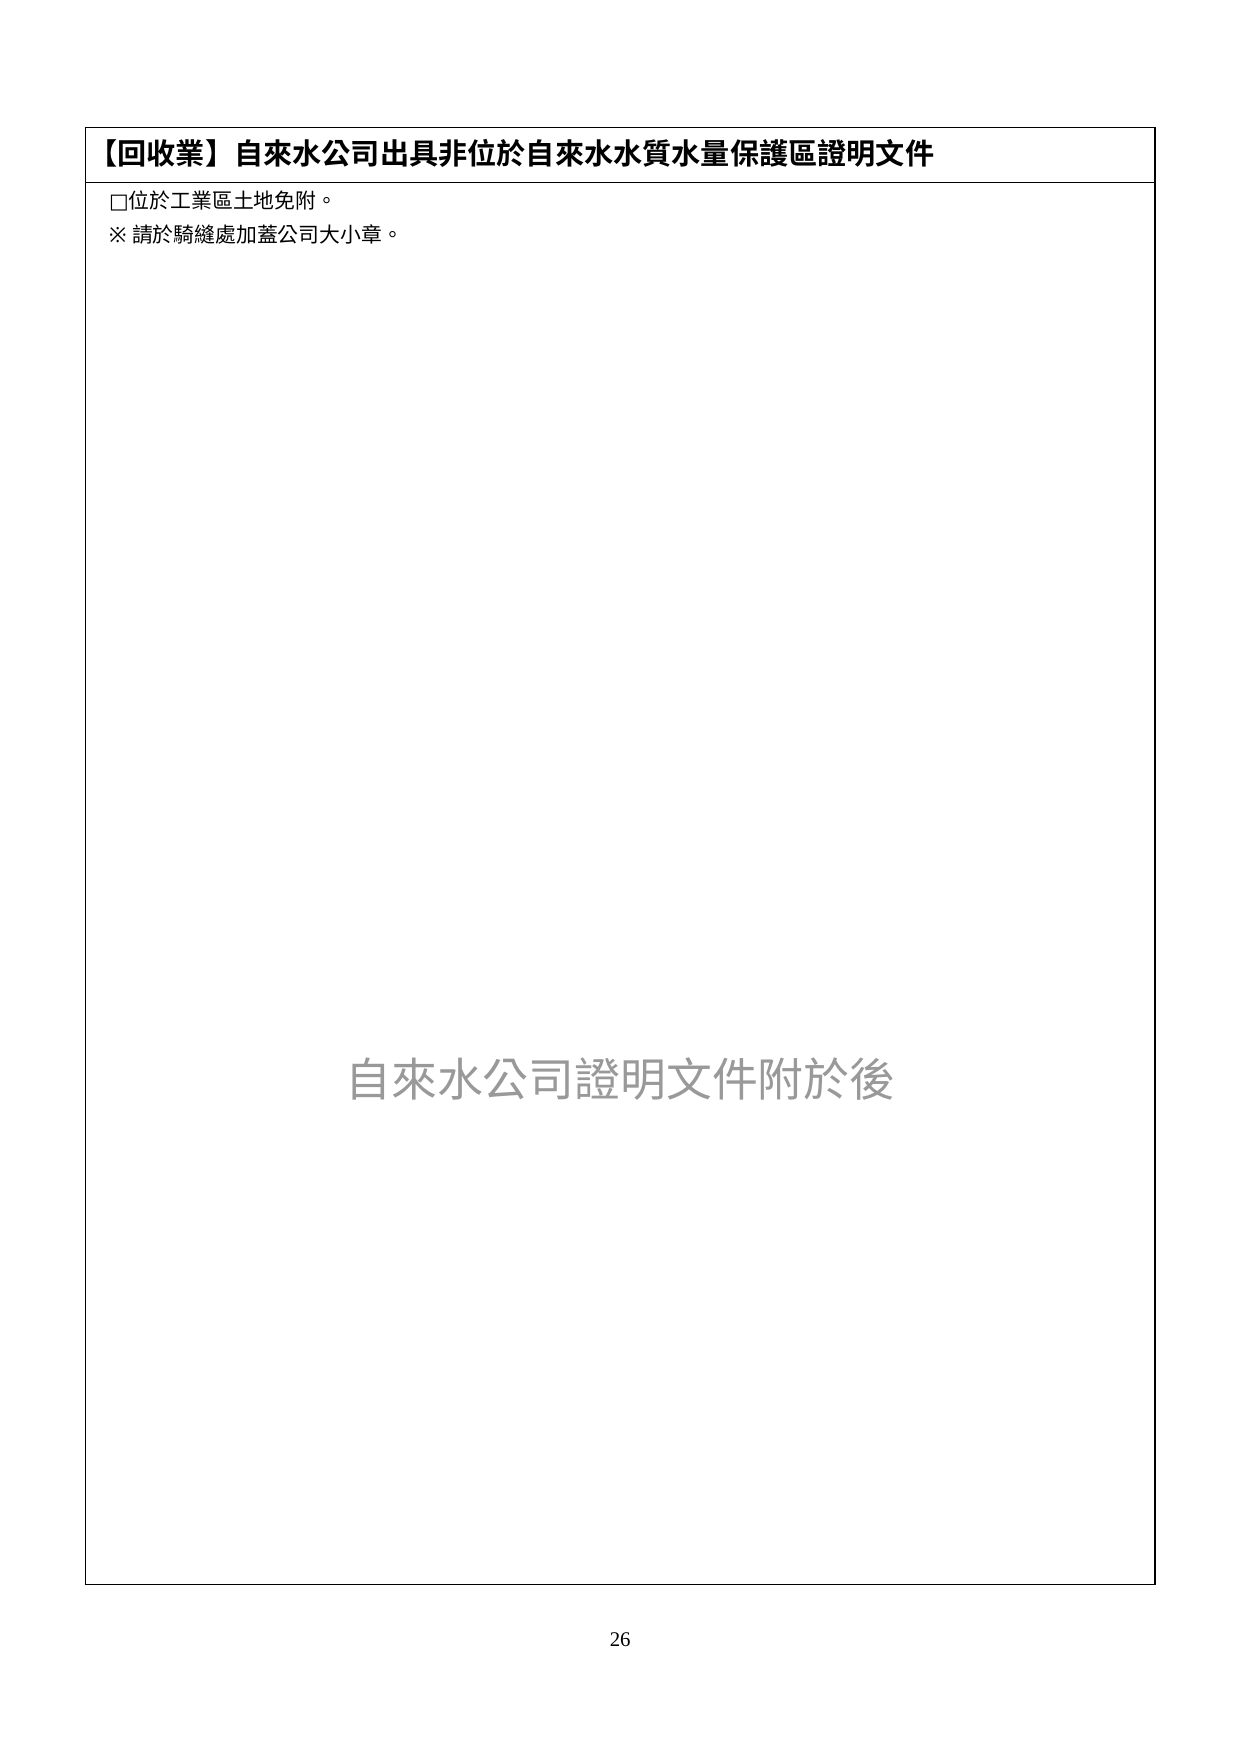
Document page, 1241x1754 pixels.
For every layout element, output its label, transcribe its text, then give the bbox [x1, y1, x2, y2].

table_cell □位於工業區土地免附。 ※ 請於騎縫處加蓋公司大小章。 自來水公司證明文件附於後 [86, 183, 1154, 1584]
table_header 【回收業】自來水公司出具非位於自來水水質水量保護區證明文件 [86, 128, 1154, 182]
